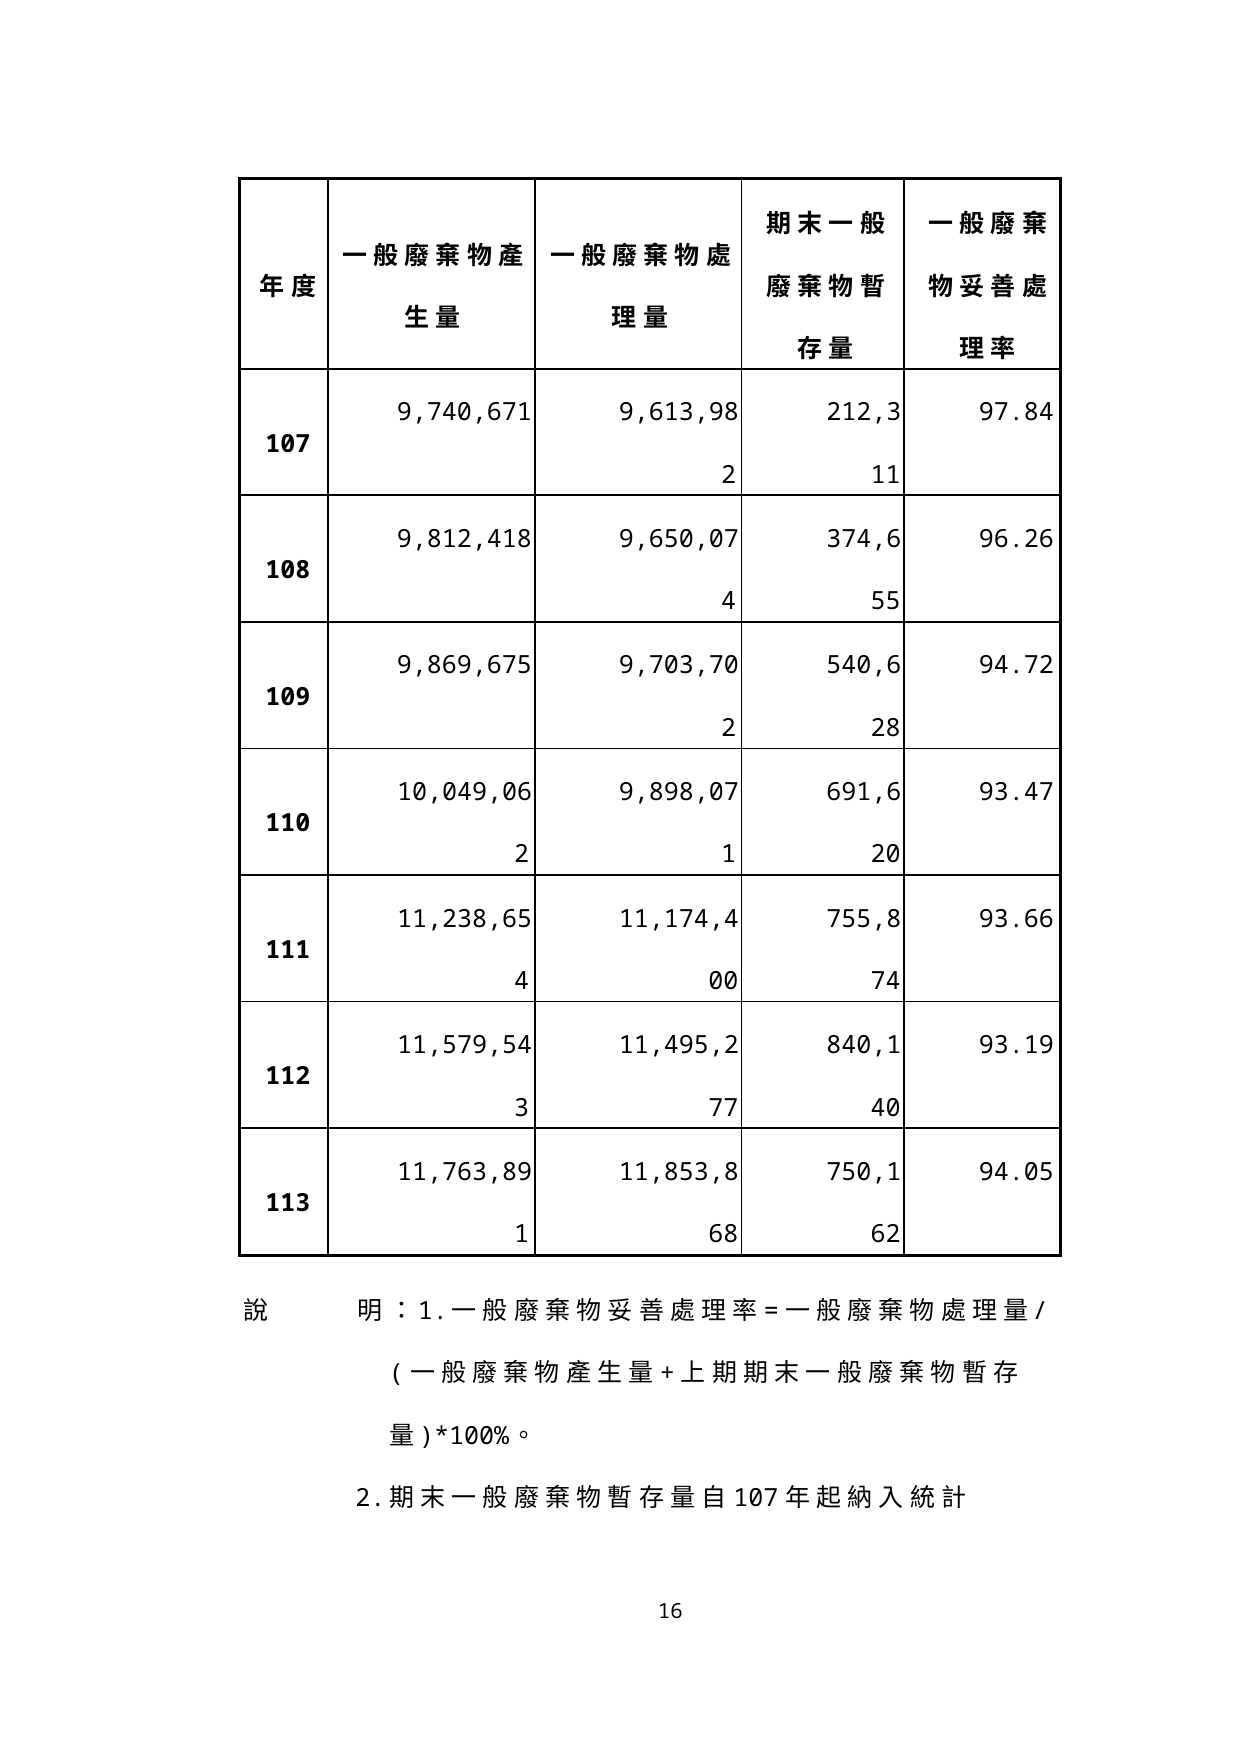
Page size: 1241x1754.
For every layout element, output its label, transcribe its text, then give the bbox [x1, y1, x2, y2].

table_cell 113 [241, 1129, 327, 1254]
table_cell 750,162 [742, 1129, 903, 1254]
table_header 期末一般廢棄物暫存量 [742, 180, 903, 368]
table_cell 110 [241, 749, 327, 874]
table_cell 111 [241, 876, 327, 1001]
table_cell 11,763,891 [329, 1129, 534, 1254]
table_cell 97.84 [905, 370, 1059, 494]
table_cell 9,898,071 [536, 749, 741, 874]
text 說 明：1.一般廢棄物妥善處理率=一般廢棄物處理量/(一般廢棄物產生量+上期期末一般廢棄物暫存量)*100%。 [236, 1257, 1063, 1444]
table_cell 374,655 [742, 496, 903, 621]
table_cell 755,874 [742, 876, 903, 1001]
table_cell 108 [241, 496, 327, 621]
table_cell 9,650,074 [536, 496, 741, 621]
table_cell 94.72 [905, 623, 1059, 747]
table_cell 96.26 [905, 496, 1059, 621]
table_cell 9,812,418 [329, 496, 534, 621]
table_cell 691,620 [742, 749, 903, 874]
table_cell 11,579,543 [329, 1002, 534, 1127]
table_cell 11,174,400 [536, 876, 741, 1001]
table_cell 107 [241, 370, 327, 494]
table_cell 540,628 [742, 623, 903, 747]
table_header 一般廢棄物產生量 [329, 180, 534, 368]
table_cell 94.05 [905, 1129, 1059, 1254]
text 2.期末一般廢棄物暫存量自107年起納入統計 [351, 1444, 1063, 1507]
table_header 一般廢棄物處理量 [536, 180, 741, 368]
table_cell 11,238,654 [329, 876, 534, 1001]
table_cell 840,140 [742, 1002, 903, 1127]
table_cell 109 [241, 623, 327, 747]
table_cell 93.66 [905, 876, 1059, 1001]
table_header 一般廢棄物妥善處理率 [905, 180, 1059, 368]
table_header 年度 [241, 180, 327, 368]
table_cell 9,740,671 [329, 370, 534, 494]
table_cell 93.47 [905, 749, 1059, 874]
table_cell 9,613,982 [536, 370, 741, 494]
table_cell 11,853,868 [536, 1129, 741, 1254]
table_cell 9,869,675 [329, 623, 534, 747]
table_cell 93.19 [905, 1002, 1059, 1127]
table_cell 11,495,277 [536, 1002, 741, 1127]
table_cell 10,049,062 [329, 749, 534, 874]
table_cell 9,703,702 [536, 623, 741, 747]
table_cell 112 [241, 1002, 327, 1127]
table_cell 212,311 [742, 370, 903, 494]
